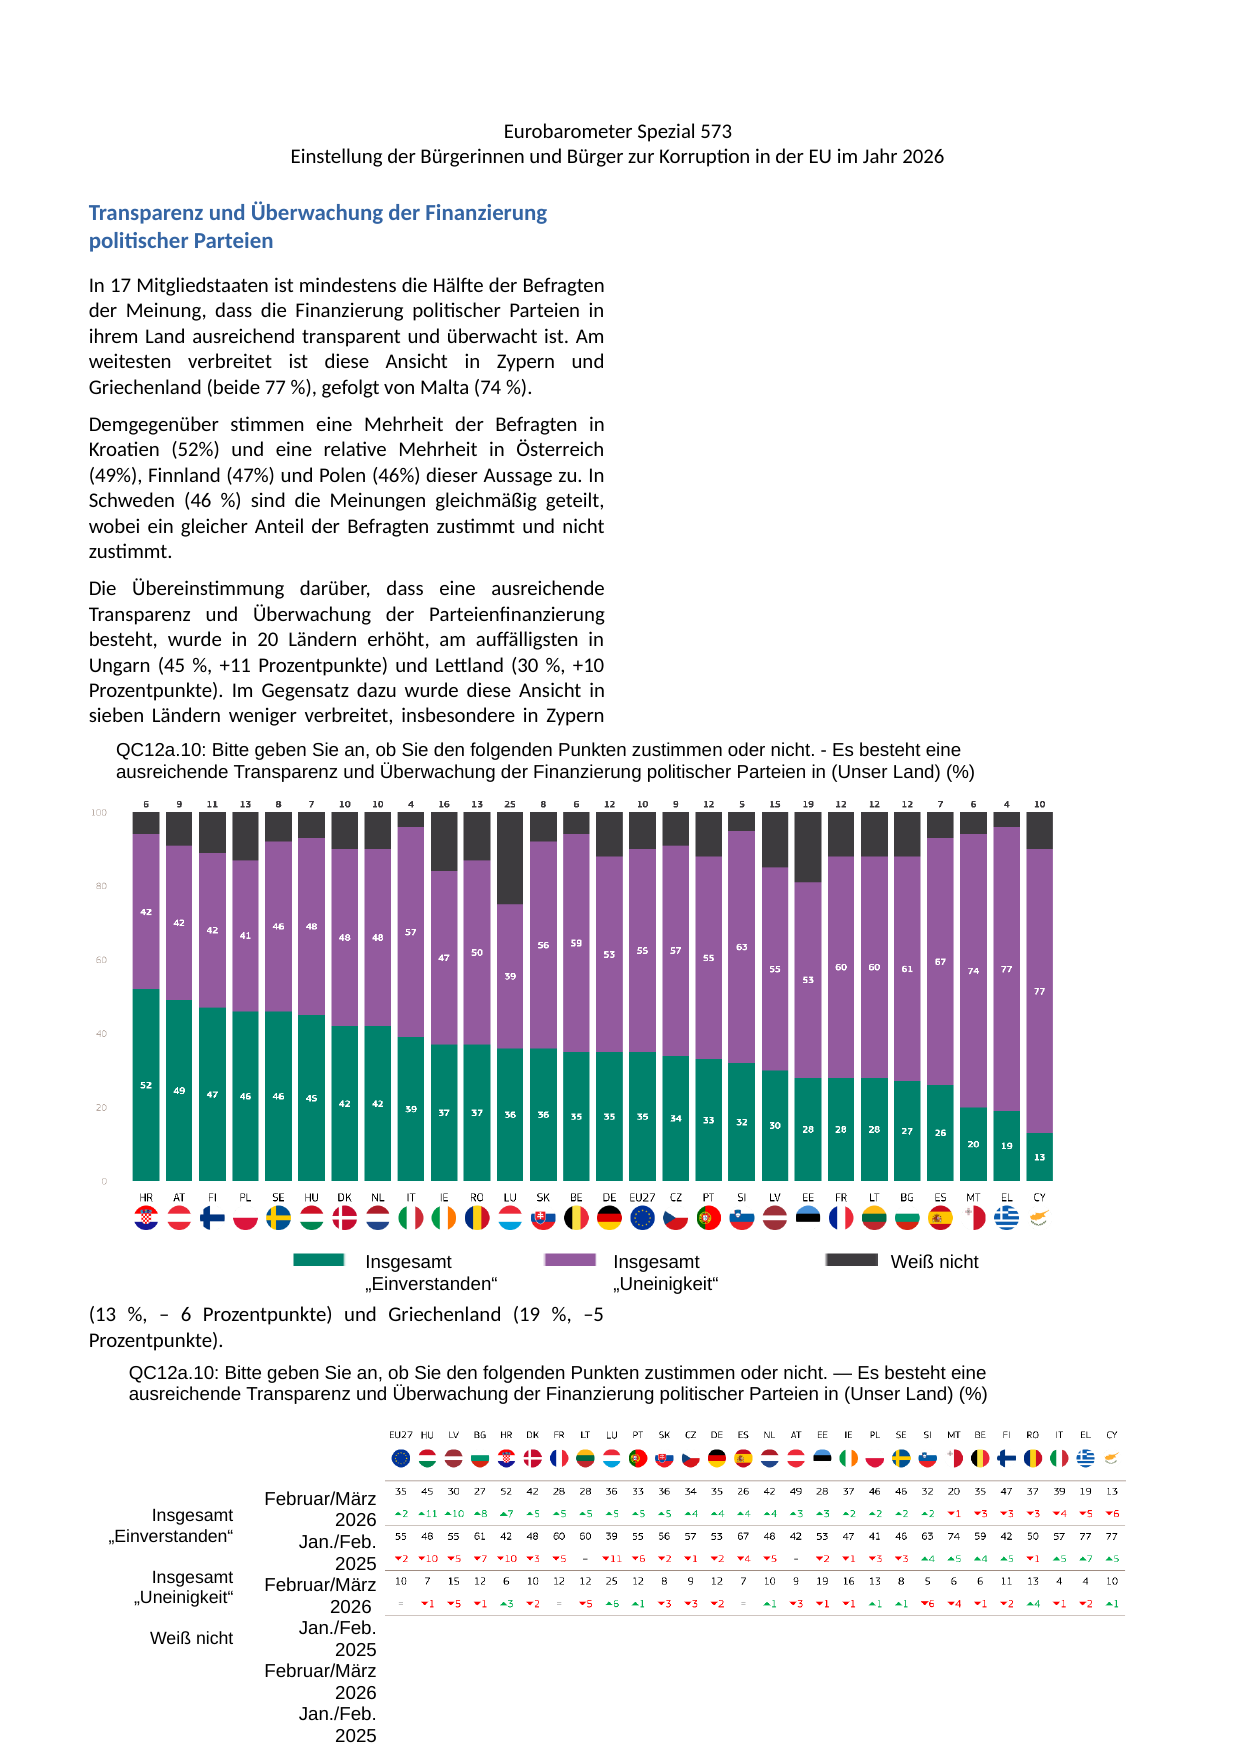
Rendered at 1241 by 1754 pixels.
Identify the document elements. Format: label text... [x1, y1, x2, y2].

text Die Übereinstimmung darüber, dass eine ausreichende Transparenz und Überwachung der Parteienfinanzierung besteht, wurde in 20 Ländern erhöht, am auffälligsten in Ungarn (45 %, +11 Prozentpunkte) und Lettland (30 %, +10 Prozentpunkte). Im Gegensatz dazu wurde diese Ansicht in sieben Ländern weniger verbreitet, insbesondere in Zypern (13 %, – 6 Prozentpunkte) und Griechenland (19 %, –5 Prozentpunkte). [88, 576, 605, 793]
picture [279, 1248, 878, 1266]
text Transparenz und Überwachung der Finanzierung politischer Parteien [88, 198, 605, 254]
text Die Übereinstimmung darüber, dass eine ausreichende Transparenz und Überwachung der Parteienfinanzierung besteht, wurde in 20 Ländern erhöht, am auffälligsten in Ungarn (45 %, +11 Prozentpunkte) und Lettland (30 %, +10 Prozentpunkte). Im Gegensatz dazu wurde diese Ansicht in sieben Ländern weniger verbreitet, insbesondere in Zypern (13 %, – 6 Prozentpunkte) und Griechenland (19 %, –5 Prozentpunkte). [88, 1238, 605, 1352]
text In 17 Mitgliedstaaten ist mindestens die Hälfte der Befragten der Meinung, dass die Finanzierung politischer Parteien in ihrem Land ausreichend transparent und überwacht ist. Am weitesten verbreitet ist diese Ansicht in Zypern und Griechenland (beide 77 %), gefolgt von Malta (74 %). [88, 272, 605, 399]
picture [84, 793, 1061, 1238]
picture [385, 1420, 1142, 1635]
text Demgegenüber stimmen eine Mehrheit der Befragten in Kroatien (52%) und eine relative Mehrheit in Österreich (49%), Finnland (47%) und Polen (46%) dieser Aussage zu. In Schweden (46 %) sind die Meinungen gleichmäßig geteilt, wobei ein gleicher Anteil der Befragten zustimmt und nicht zustimmt. [88, 411, 605, 564]
